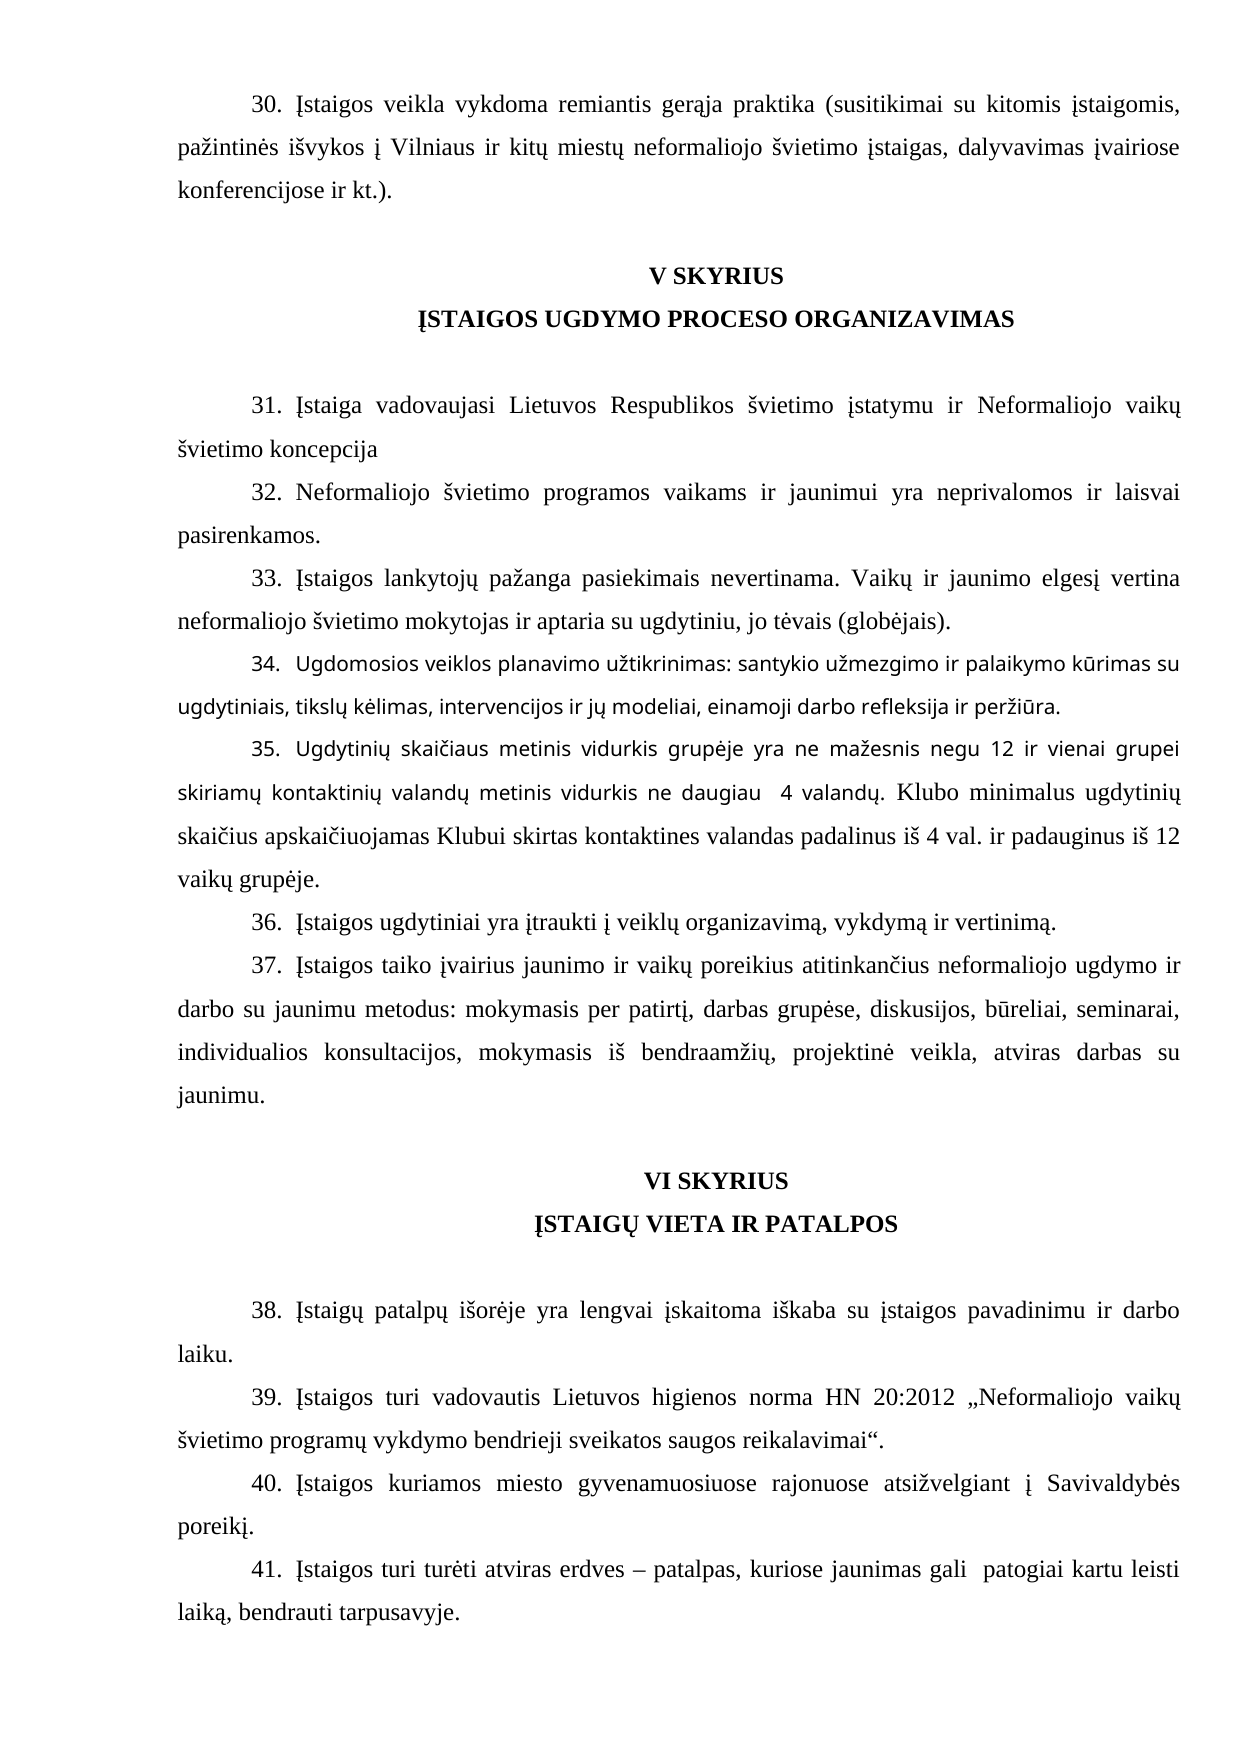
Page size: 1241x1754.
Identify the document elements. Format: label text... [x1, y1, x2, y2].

text 40. Įstaigos kuriamos miesto gyvenamuosiuose rajonuose atsižvelgiant į Savivaldybės poreikį. [177, 1468, 1181, 1540]
text V SKYRIUS [251, 261, 1181, 290]
text 32. Neformaliojo švietimo programos vaikams ir jaunimui yra neprivalomos ir laisvai pasirenkamos. [177, 477, 1181, 549]
text 41. Įstaigos turi turėti atviras erdves – patalpas, kuriose jaunimas gali patogiai kartu leisti laiką, bendrauti tarpusavyje. [177, 1554, 1181, 1626]
text VI SKYRIUS [251, 1166, 1181, 1195]
text 30. Įstaigos veikla vykdoma remiantis gerąja praktika (susitikimai su kitomis įstaigomis, pažintinės išvykos į Vilniaus ir kitų miestų neformaliojo švietimo įstaigas, dalyvavimas įvairiose konferencijose ir kt.). [177, 89, 1181, 204]
text 39. Įstaigos turi vadovautis Lietuvos higienos norma HN 20:2012 „Neformaliojo vaikų švietimo programų vykdymo bendrieji sveikatos saugos reikalavimai“. [177, 1382, 1181, 1454]
text ĮSTAIGOS UGDYMO PROCESO ORGANIZAVIMAS [251, 304, 1181, 333]
text 35. Ugdytinių skaičiaus metinis vidurkis grupėje yra ne mažesnis negu 12 ir vienai grupei skiriamų kontaktinių valandų metinis vidurkis ne daugiau 4 valandų. Klubo minimalus ugdytinių skaičius apskaičiuojamas Klubui skirtas kontaktines valandas padalinus iš 4 val. ir padauginus iš 12 vaikų grupėje. [177, 734, 1181, 893]
text 37. Įstaigos taiko įvairius jaunimo ir vaikų poreikius atitinkančius neformaliojo ugdymo ir darbo su jaunimu metodus: mokymasis per patirtį, darbas grupėse, diskusijos, būreliai, seminarai, individualios konsultacijos, mokymasis iš bendraamžių, projektinė veikla, atviras darbas su jaunimu. [177, 951, 1181, 1109]
text 38. Įstaigų patalpų išorėje yra lengvai įskaitoma iškaba su įstaigos pavadinimu ir darbo laiku. [177, 1296, 1181, 1367]
text ĮSTAIGŲ VIETA IR PATALPOS [177, 1209, 1181, 1238]
text 34. Ugdomosios veiklos planavimo užtikrinimas: santykio užmezgimo ir palaikymo kūrimas su ugdytiniais, tikslų kėlimas, intervencijos ir jų modeliai, einamoji darbo refleksija ir peržiūra. [177, 649, 1181, 720]
text 36. Įstaigos ugdytiniai yra įtraukti į veiklų organizavimą, vykdymą ir vertinimą. [251, 907, 1181, 936]
text 31. Įstaiga vadovaujasi Lietuvos Respublikos švietimo įstatymu ir Neformaliojo vaikų švietimo koncepcija [177, 391, 1181, 462]
text 33. Įstaigos lankytojų pažanga pasiekimais nevertinama. Vaikų ir jaunimo elgesį vertina neformaliojo švietimo mokytojas ir aptaria su ugdytiniu, jo tėvais (globėjais). [177, 563, 1181, 635]
